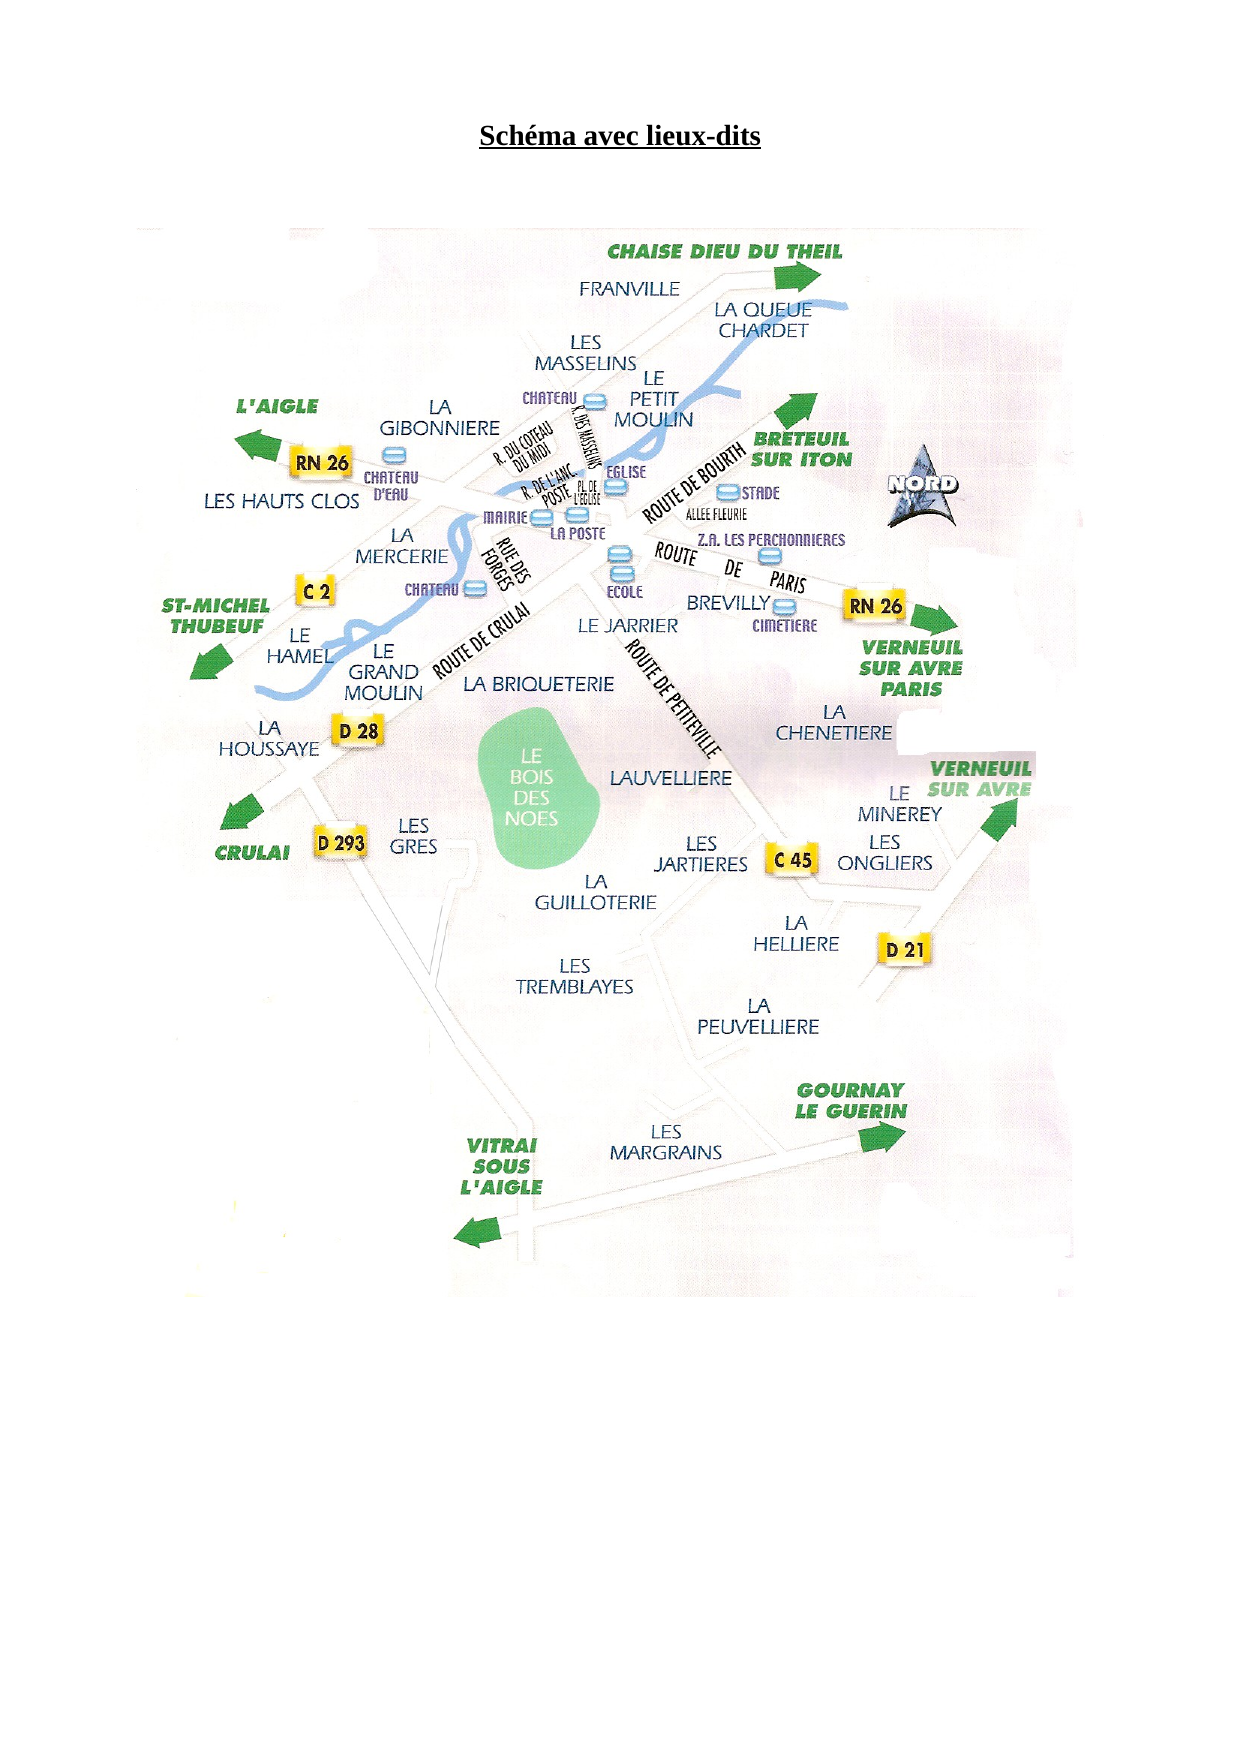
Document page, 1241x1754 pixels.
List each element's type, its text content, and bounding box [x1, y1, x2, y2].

text Schéma avec lieux-dits [118, 118, 1122, 152]
picture [136, 228, 1104, 1297]
